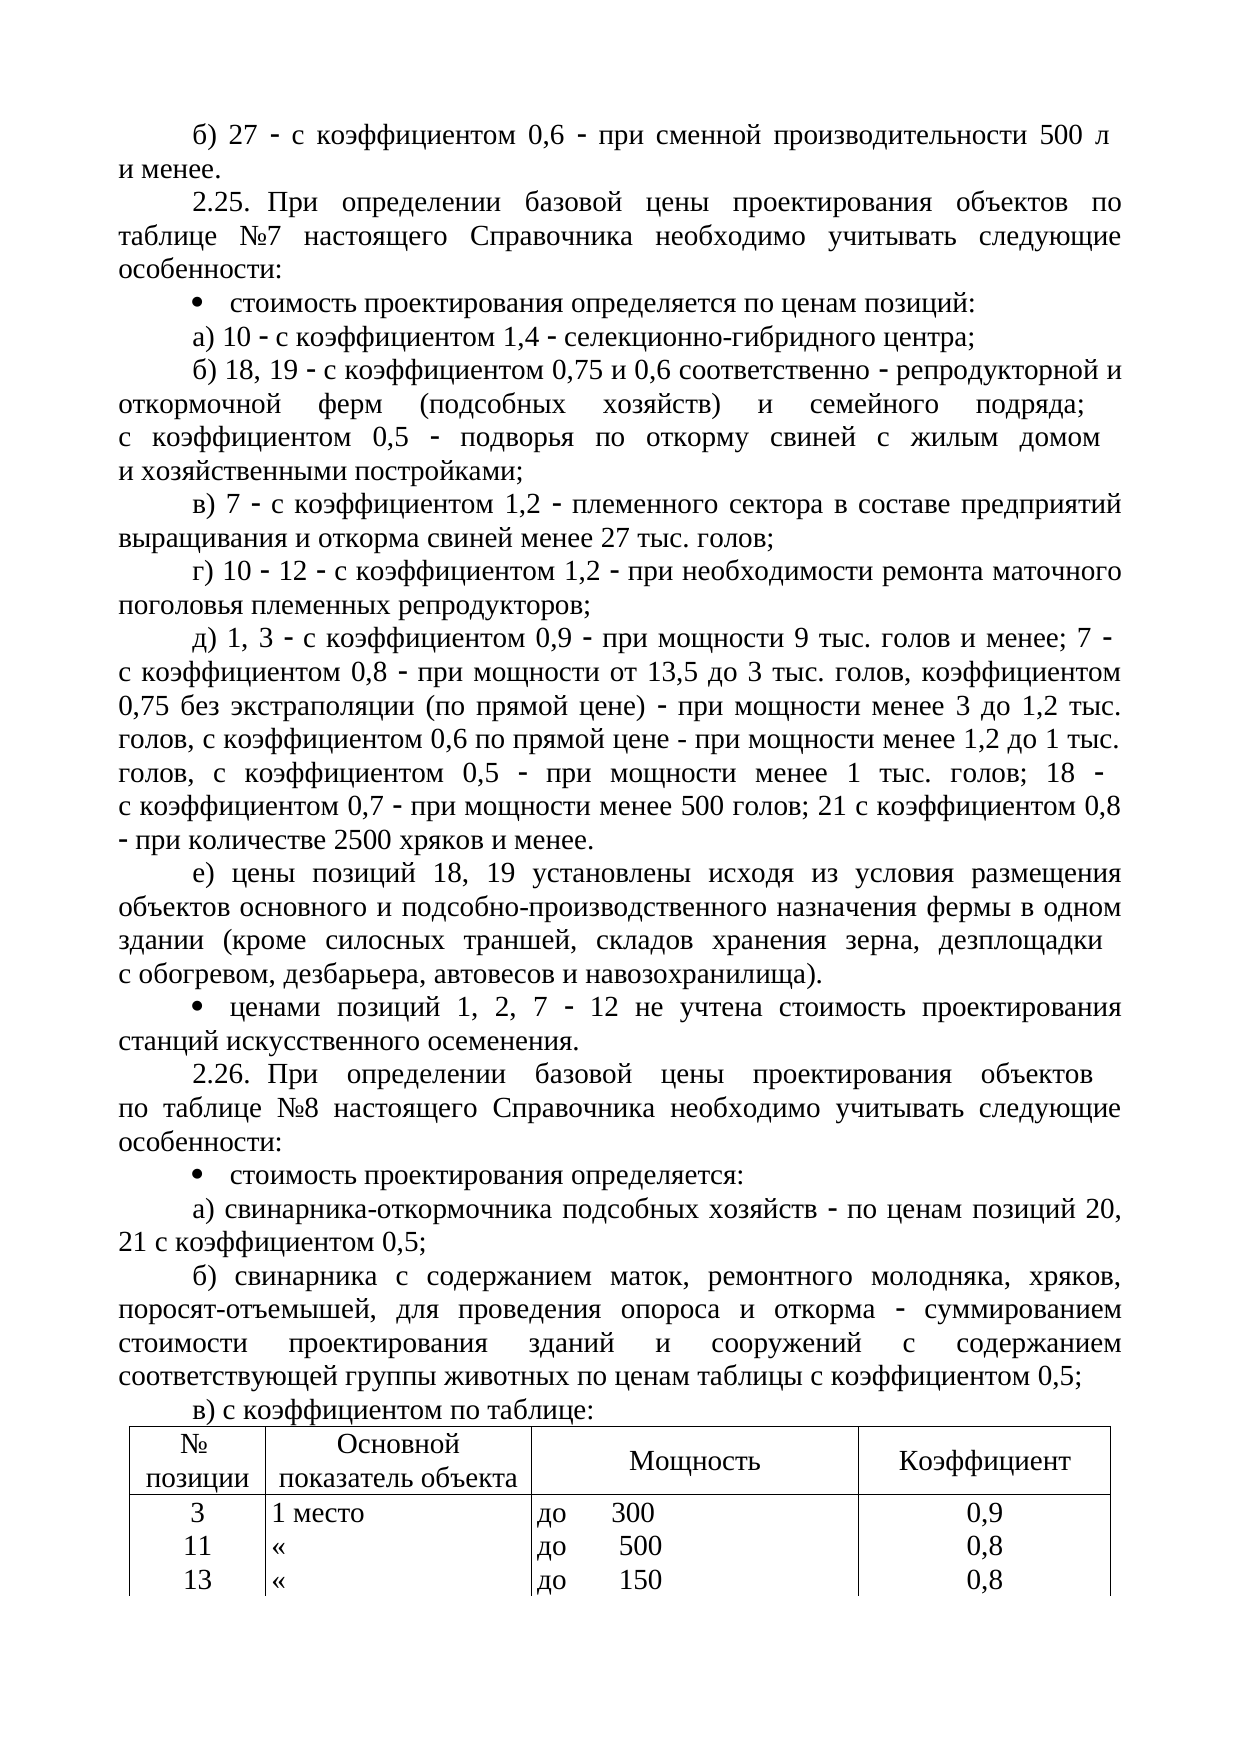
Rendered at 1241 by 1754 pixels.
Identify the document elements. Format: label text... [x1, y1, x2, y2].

table_cell до 150 [532, 1562, 858, 1596]
text г) 10  12  с коэффициентом 1,2  при необходимости ремонта маточного поголовья племенных репродукторов; [118, 554, 1122, 621]
text б) свинарника с содержанием маток, ремонтного молодняка, хряков, поросят-отъемышей, для проведения опороса и откорма  суммированием стоимости проектирования зданий и сооружений с содержанием соответствующей группы животных по ценам таблицы с коэффициентом 0,5; [118, 1258, 1122, 1392]
table_cell « [266, 1529, 531, 1562]
table_header Коэффициент [859, 1427, 1110, 1494]
list При определении базовой цены проектирования объектов по таблице №7 настоящего Справочника необходимо учитывать следующие особенности: [118, 185, 1122, 285]
table_cell 0,9 [859, 1495, 1110, 1528]
text б) 18, 19  с коэффициентом 0,75 и 0,6 соответственно  репродукторной и откормочной ферм (подсобных хозяйств) и семейного подряда; с коэффициентом 0,5  подворья по откорму свиней с жилым домом и хозяйственными постройками; [118, 352, 1122, 487]
table_header № позиции [130, 1427, 265, 1494]
text д) 1, 3  с коэффициентом 0,9  при мощности 9 тыс. голов и менее; 7  с коэффициентом 0,8  при мощности от 13,5 до 3 тыс. голов, коэффициентом 0,75 без экстраполяции (по прямой цене)  при мощности менее 3 до 1,2 тыс. голов, с коэффициентом 0,6 по прямой цене - при мощности менее 1,2 до 1 тыс. голов, с коэффициентом 0,5  при мощности менее 1 тыс. голов; 18  с коэффициентом 0,7  при мощности менее 500 голов; 21 с коэффициентом 0,8  при количестве 2500 хряков и менее. [118, 621, 1122, 856]
table_cell « [266, 1562, 531, 1596]
table_cell 1 место [266, 1495, 531, 1528]
table_cell до 300 [532, 1495, 858, 1528]
list стоимость проектирования определяется: [118, 1157, 1122, 1191]
table_cell 0,8 [859, 1562, 1110, 1596]
text а) свинарника-откормочника подсобных хозяйств  по ценам позиций 20, 21 с коэффициентом 0,5; [118, 1191, 1122, 1258]
table_header Основной показатель объекта [266, 1427, 531, 1494]
text в) с коэффициентом по таблице: [118, 1392, 1122, 1426]
table_cell до 500 [532, 1529, 858, 1562]
text а) 10  с коэффициентом 1,4  селекционно-гибридного центра; [118, 319, 1122, 352]
list стоимость проектирования определяется по ценам позиций: [118, 285, 1122, 319]
table_cell 3 [130, 1495, 265, 1528]
text б) 27  с коэффициентом 0,6  при сменной производительности 500 л и менее. [118, 118, 1122, 185]
text в) 7  с коэффициентом 1,2  племенного сектора в составе предприятий выращивания и откорма свиней менее 27 тыс. голов; [118, 487, 1122, 554]
table_cell 13 [130, 1562, 265, 1596]
list При определении базовой цены проектирования объектов по таблице №8 настоящего Справочника необходимо учитывать следующие особенности: [118, 1057, 1122, 1157]
list ценами позиций 1, 2, 7  12 не учтена стоимость проектирования станций искусственного осеменения. [118, 990, 1122, 1057]
table_cell 11 [130, 1529, 265, 1562]
table_header Мощность [532, 1427, 858, 1494]
table_cell 0,8 [859, 1529, 1110, 1562]
text е) цены позиций 18, 19 установлены исходя из условия размещения объектов основного и подсобно-производственного назначения фермы в одном здании (кроме силосных траншей, складов хранения зерна, дезплощадки с обогревом, дезбарьера, автовесов и навозохранилища). [118, 856, 1122, 990]
